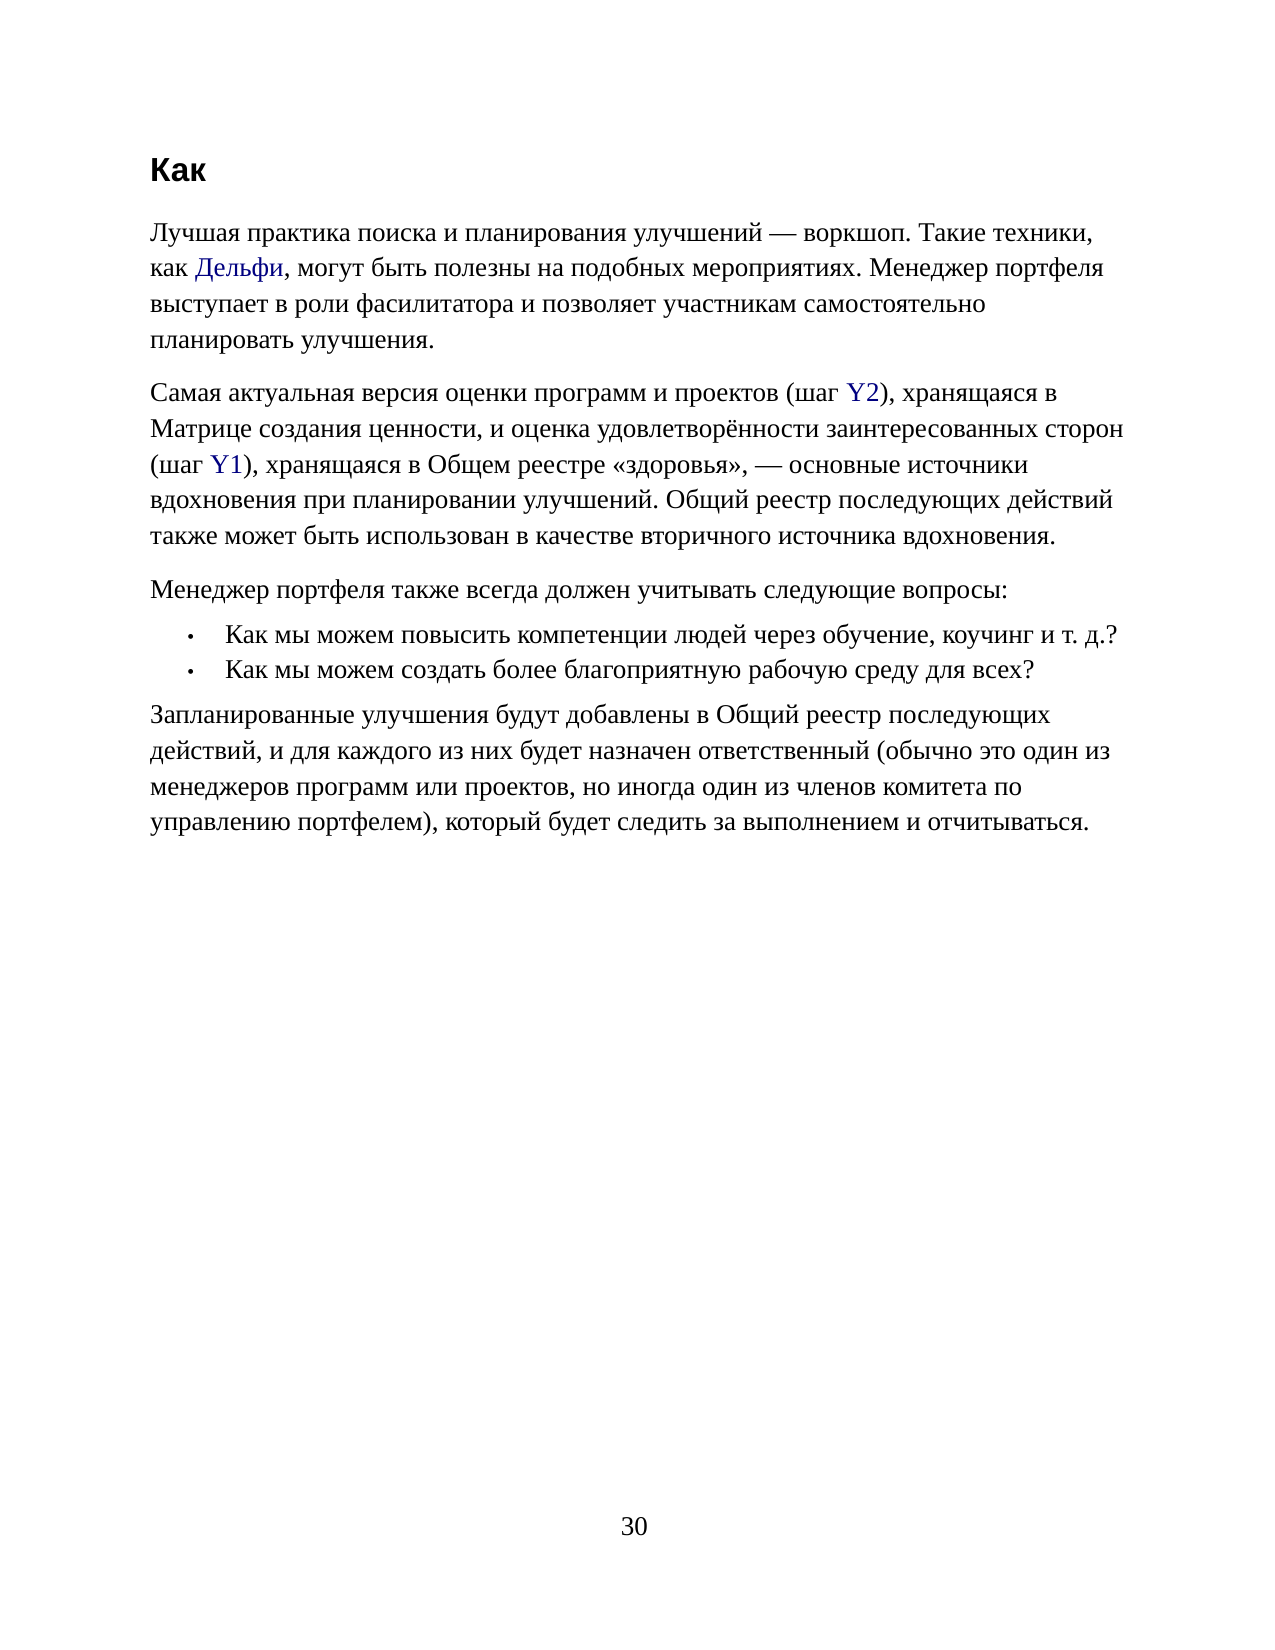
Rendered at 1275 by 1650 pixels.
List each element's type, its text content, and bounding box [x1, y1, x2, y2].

list Как мы можем повысить компетенции людей через обучение, коучинг и т. д.? [187, 618, 1125, 649]
subtitle Как [150, 150, 1125, 188]
text Запланированные улучшения будут добавлены в Общий реестр последующих действий, и для каждого из них будет назначен ответственный (обычно это один из менеджеров программ или проектов, но иногда один из членов комитета по управлению портфелем), который будет следить за выполнением и отчитываться. [150, 698, 1125, 836]
text Менеджер портфеля также всегда должен учитывать следующие вопросы: [150, 573, 1125, 604]
text Лучшая практика поиска и планирования улучшений — воркшоп. Такие техники, как Дельфи, могут быть полезны на подобных мероприятиях. Менеджер портфеля выступает в роли фасилитатора и позволяет участникам самостоятельно планировать улучшения. [150, 216, 1125, 354]
text Самая актуальная версия оценки программ и проектов (шаг Y2), хранящаяся в Матрице создания ценности, и оценка удовлетворённости заинтересованных сторон (шаг Y1), хранящаяся в Общем реестре «здоровья», — основные источники вдохновения при планировании улучшений. Общий реестр последующих действий также может быть использован в качестве вторичного источника вдохновения. [150, 376, 1125, 551]
list Как мы можем создать более благоприятную рабочую среду для всех? [187, 653, 1125, 684]
